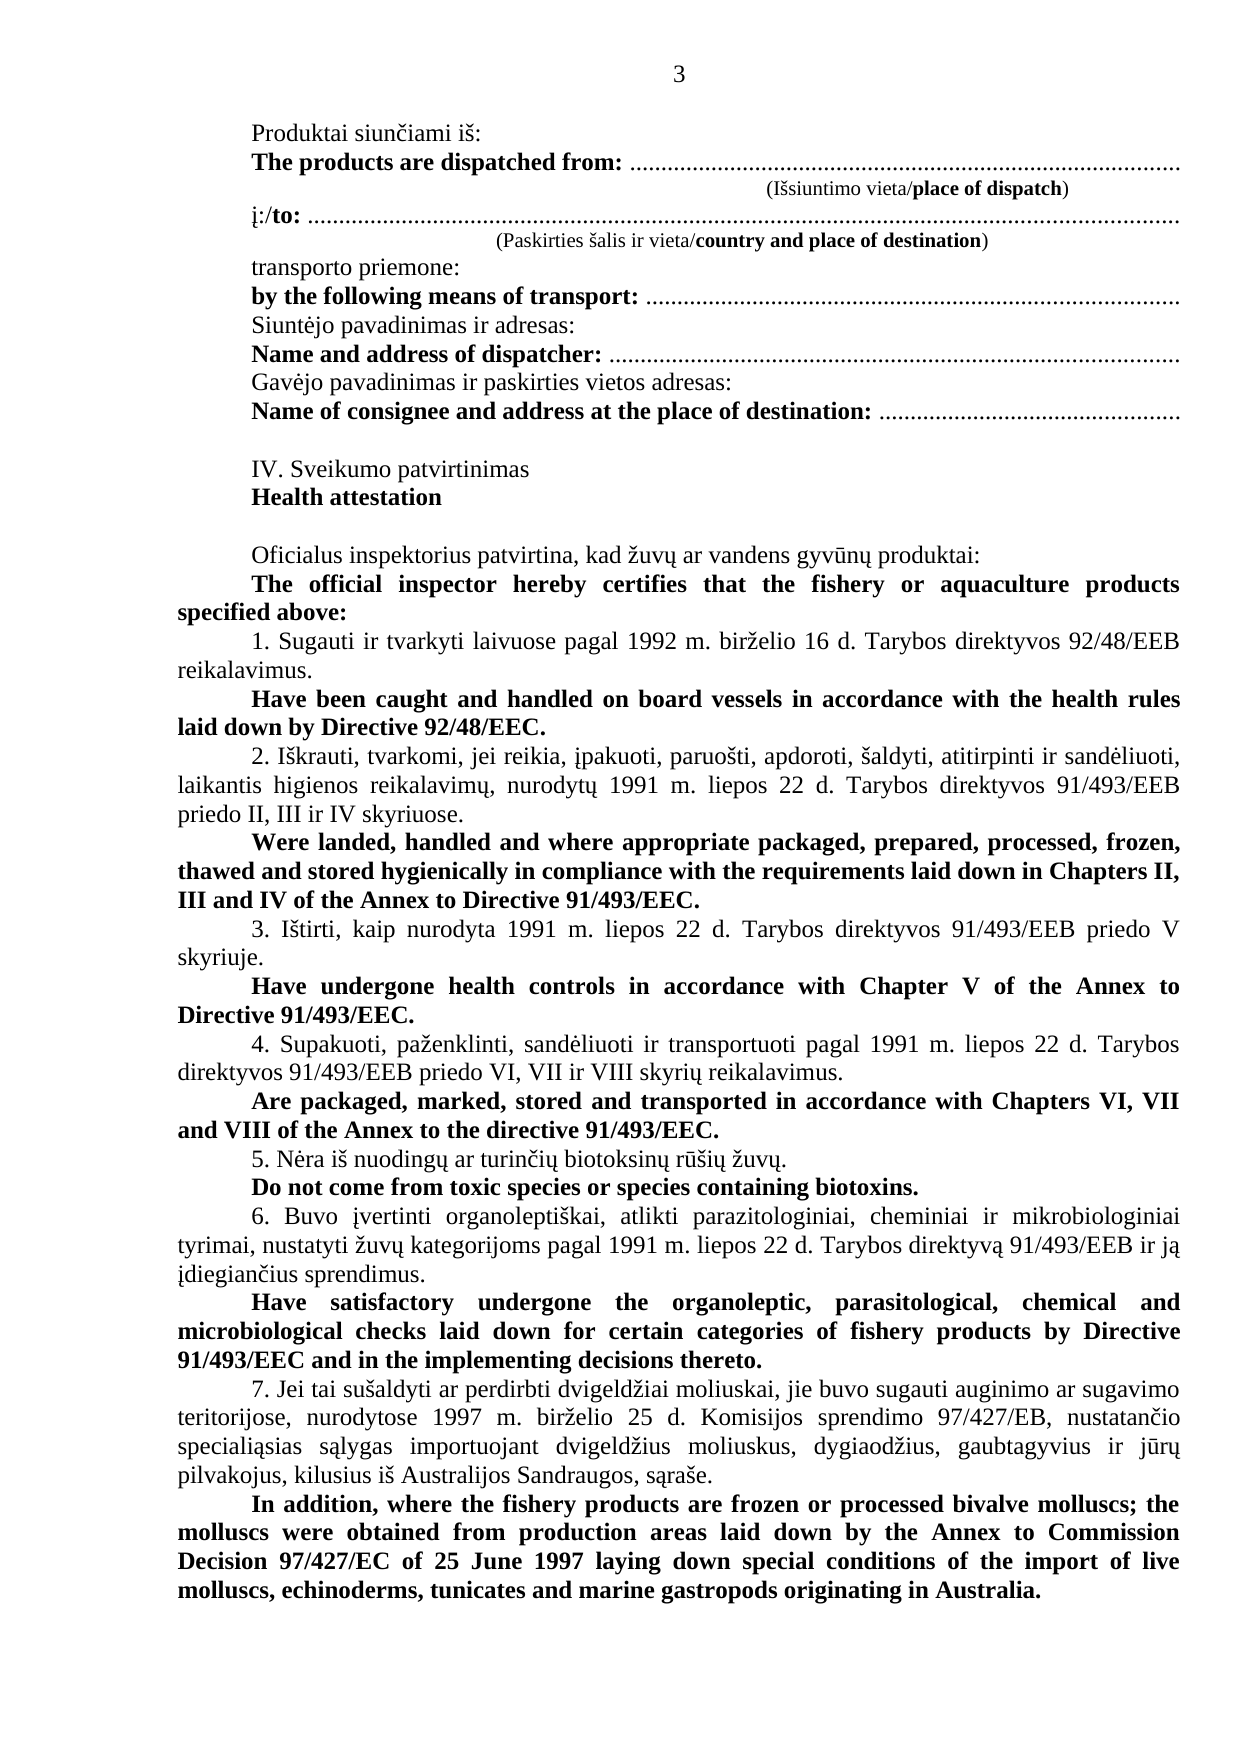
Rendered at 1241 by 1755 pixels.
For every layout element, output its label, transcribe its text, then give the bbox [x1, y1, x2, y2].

text Siuntėjo pavadinimas ir adresas: [177, 310, 1181, 339]
text 6. Buvo įvertinti organoleptiškai, atlikti parazitologiniai, cheminiai ir mikrobiologiniai tyrimai, nustatyti žuvų kategorijoms pagal 1991 m. liepos 22 d. Tarybos direktyvą 91/493/EEB ir ją įdiegiančius sprendimus. [177, 1201, 1181, 1287]
text Do not come from toxic species or species containing biotoxins. [177, 1172, 1181, 1201]
text The official inspector hereby certifies that the fishery or aquaculture products specified above: [177, 569, 1181, 626]
text Have undergone health controls in accordance with Chapter V of the Annex to Directive 91/493/EEC. [177, 971, 1181, 1029]
text Name of consignee and address at the place of destination: [177, 396, 1181, 425]
text 2. Iškrauti, tvarkomi, jei reikia, įpakuoti, paruošti, apdoroti, šaldyti, atitirpinti ir sandėliuoti, laikantis higienos reikalavimų, nurodytų 1991 m. liepos 22 d. Tarybos direktyvos 91/493/EEB priedo II, III ir IV skyriuose. [177, 741, 1181, 827]
text In addition, where the fishery products are frozen or processed bivalve molluscs; the molluscs were obtained from production areas laid down by the Annex to Commission Decision 97/427/EC of 25 June 1997 laying down special conditions of the import of live molluscs, echinoderms, tunicates and marine gastropods originating in Australia. [177, 1489, 1181, 1604]
text 1. Sugauti ir tvarkyti laivuose pagal 1992 m. birželio 16 d. Tarybos direktyvos 92/48/EEB reikalavimus. [177, 626, 1181, 684]
text Oficialus inspektorius patvirtina, kad žuvų ar vandens gyvūnų produktai: [177, 540, 1181, 569]
text Are packaged, marked, stored and transported in accordance with Chapters VI, VII and VIII of the Annex to the directive 91/493/EEC. [177, 1086, 1181, 1144]
text Were landed, handled and where appropriate packaged, prepared, processed, frozen, thawed and stored hygienically in compliance with the requirements laid down in Chapters II, III and IV of the Annex to Directive 91/493/EEC. [177, 827, 1181, 914]
text 4. Supakuoti, paženklinti, sandėliuoti ir transportuoti pagal 1991 m. liepos 22 d. Tarybos direktyvos 91/493/EEB priedo VI, VII ir VIII skyrių reikalavimus. [177, 1029, 1181, 1086]
text transporto priemone: [177, 252, 1181, 281]
text Health attestation [177, 482, 1181, 511]
text IV. Sveikumo patvirtinimas [177, 454, 1181, 482]
text (Išsiuntimo vieta/place of dispatch) [177, 176, 1181, 200]
text 7. Jei tai sušaldyti ar perdirbti dvigeldžiai moliuskai, jie buvo sugauti auginimo ar sugavimo teritorijose, nurodytose 1997 m. birželio 25 d. Komisijos sprendimo 97/427/EB, nustatančio specialiąsias sąlygas importuojant dvigeldžius moliuskus, dygiaodžius, gaubtagyvius ir jūrų pilvakojus, kilusius iš Australijos Sandraugos, sąraše. [177, 1374, 1181, 1489]
text Name and address of dispatcher: [177, 339, 1181, 367]
text į:/to: [177, 200, 1181, 228]
text The products are dispatched from: [177, 147, 1181, 176]
text 5. Nėra iš nuodingų ar turinčių biotoksinų rūšių žuvų. [177, 1144, 1181, 1172]
text (Paskirties šalis ir vieta/country and place of destination) [177, 228, 1181, 252]
text Have been caught and handled on board vessels in accordance with the health rules laid down by Directive 92/48/EEC. [177, 684, 1181, 741]
text Produktai siunčiami iš: [177, 118, 1181, 147]
text Have satisfactory undergone the organoleptic, parasitological, chemical and microbiological checks laid down for certain categories of fishery products by Directive 91/493/EEC and in the implementing decisions thereto. [177, 1287, 1181, 1374]
text 3. Ištirti, kaip nurodyta 1991 m. liepos 22 d. Tarybos direktyvos 91/493/EEB priedo V skyriuje. [177, 914, 1181, 971]
text by the following means of transport: [177, 281, 1181, 310]
text Gavėjo pavadinimas ir paskirties vietos adresas: [177, 367, 1181, 396]
